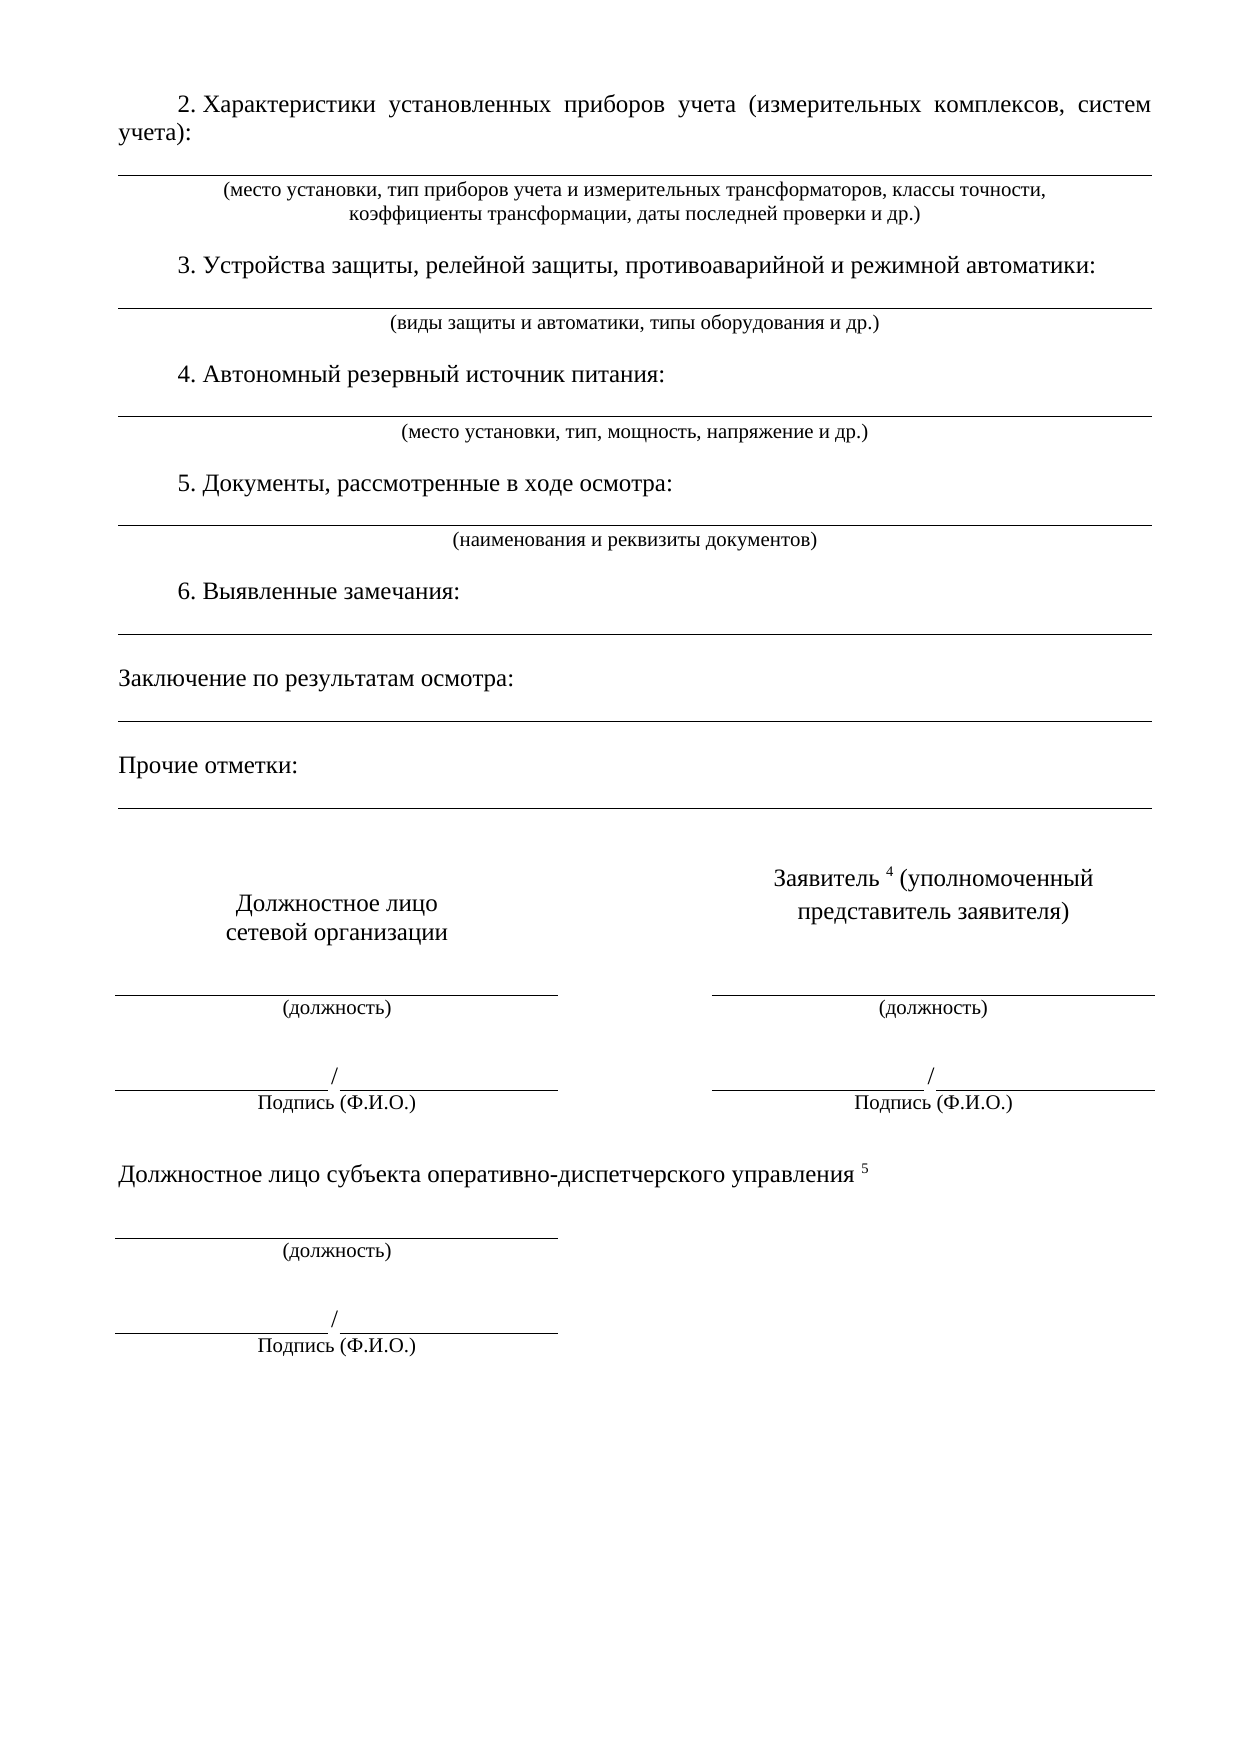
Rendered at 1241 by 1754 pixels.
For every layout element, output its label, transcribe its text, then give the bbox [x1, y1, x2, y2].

table_cell Подпись (Ф.И.О.) [115, 1333, 558, 1377]
table_cell (должность) [712, 996, 1155, 1040]
text 2. Характеристики установленных приборов учета (измерительных комплексов, систем учета): [118, 89, 1152, 146]
table_cell / [924, 1040, 936, 1089]
table_header Должностное лицо сетевой организации [115, 863, 558, 945]
table_cell (должность) [115, 996, 558, 1040]
text Прочие отметки: [118, 751, 1152, 779]
table_cell [340, 1040, 558, 1089]
text 6. Выявленные замечания: [177, 576, 1152, 605]
table_cell [558, 995, 712, 1040]
table_cell [115, 945, 558, 995]
table_header [558, 863, 712, 945]
table_cell [936, 1040, 1155, 1089]
table_cell / [328, 1283, 339, 1332]
text 3. Устройства защиты, релейной защиты, противоаварийной и режимной автоматики: [118, 250, 1152, 279]
table_cell [340, 1283, 558, 1332]
table_cell [712, 945, 1155, 995]
text 4. Автономный резервный источник питания: [177, 359, 1152, 388]
table_cell Подпись (Ф.И.О.) [115, 1090, 558, 1134]
table_cell [712, 1040, 924, 1089]
text (наименования и реквизиты документов) [118, 526, 1152, 551]
table_cell [558, 1040, 712, 1089]
table_cell [558, 945, 712, 995]
text Должностное лицо субъекта оперативно-диспетчерского управления [118, 1159, 1152, 1188]
table_header Заявитель (уполномоченный представитель заявителя) [712, 863, 1155, 945]
text Заключение по результатам осмотра: [118, 663, 1152, 692]
text (виды защиты и автоматики, типы оборудования и др.) [118, 309, 1152, 334]
table_header [115, 1188, 558, 1238]
text (место установки, тип, мощность, напряжение и др.) [118, 417, 1152, 443]
table_cell [115, 1040, 328, 1089]
table_cell (должность) [115, 1239, 558, 1283]
table_cell [558, 1090, 712, 1134]
text (место установки, тип приборов учета и измерительных трансформаторов, классы точности, коэффициенты трансформации, даты последней проверки и др.) [118, 176, 1152, 225]
table_cell Подпись (Ф.И.О.) [712, 1090, 1155, 1134]
table_cell [115, 1283, 328, 1332]
table_cell / [328, 1040, 339, 1089]
text 5. Документы, рассмотренные в ходе осмотра: [177, 468, 1152, 496]
